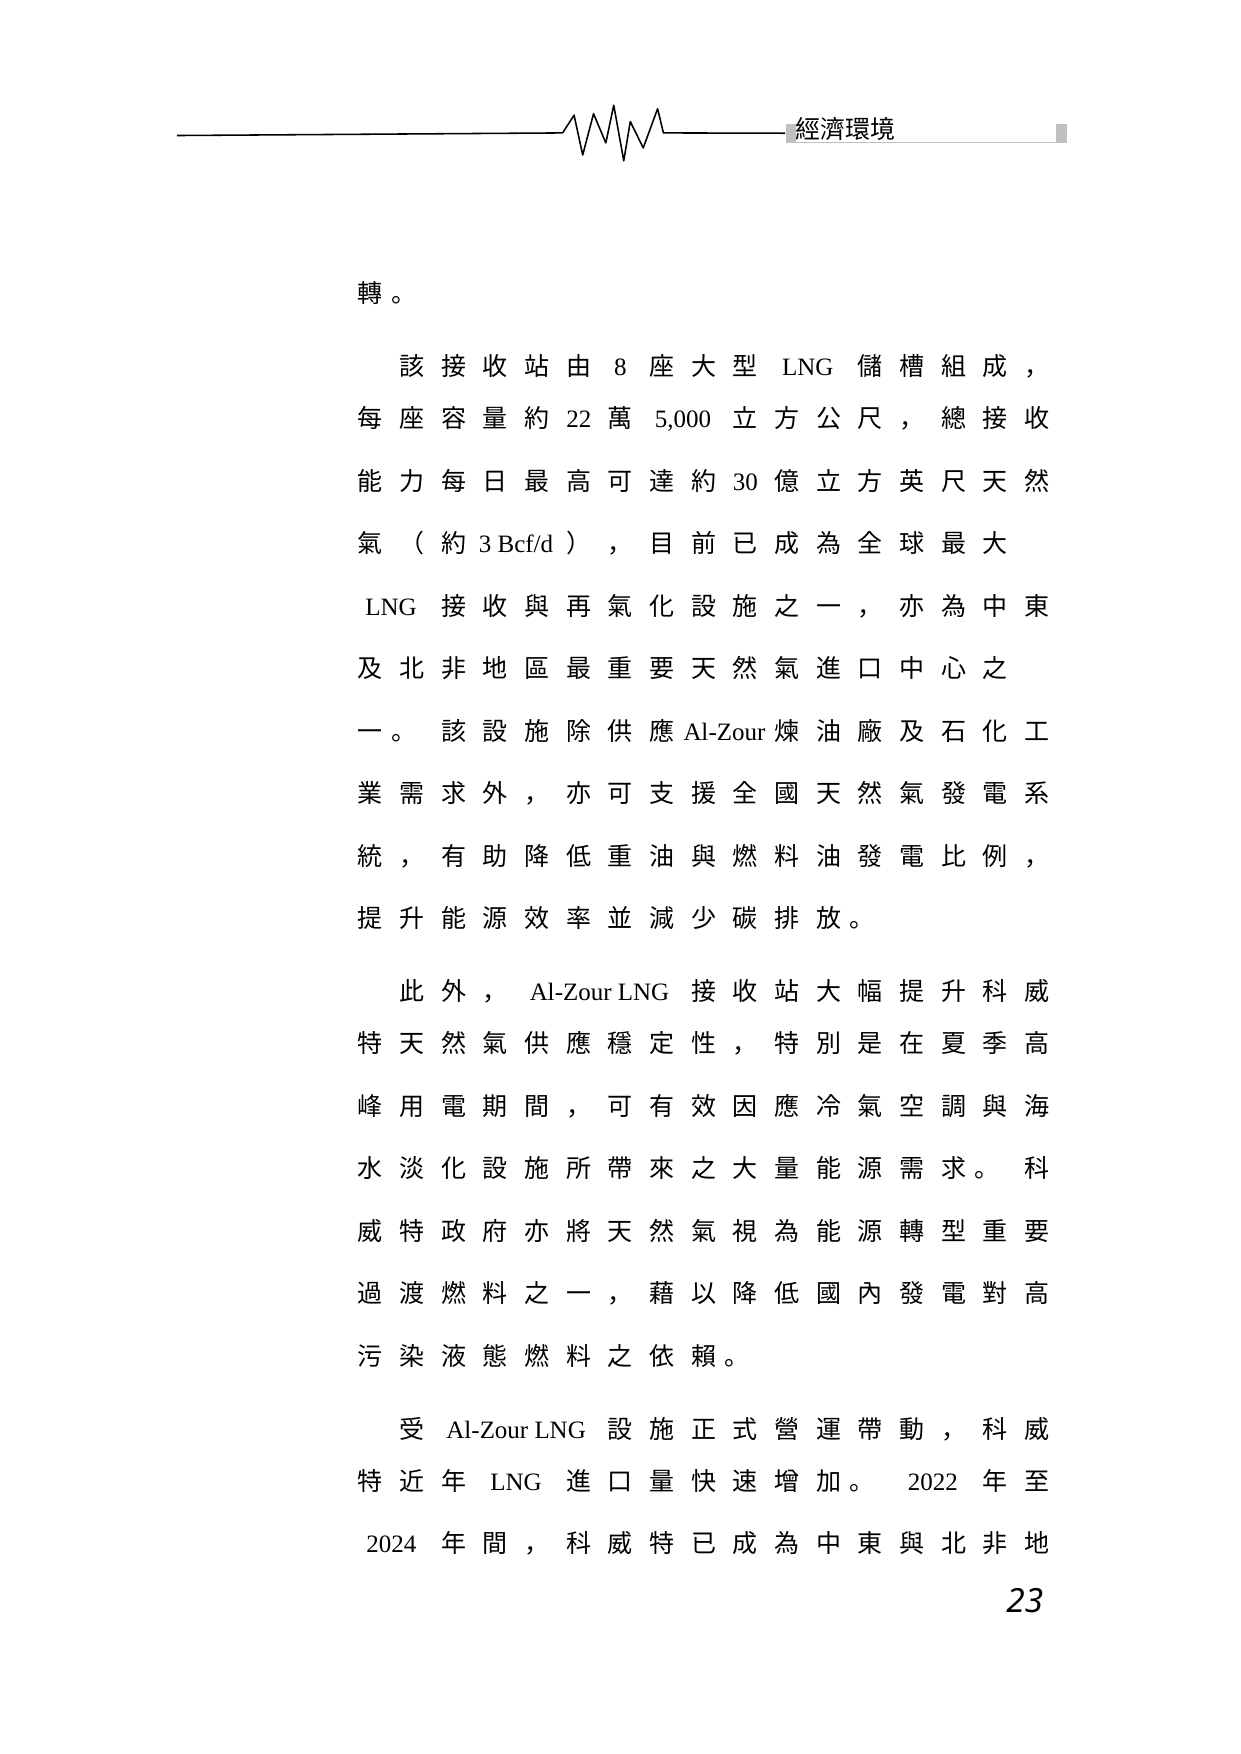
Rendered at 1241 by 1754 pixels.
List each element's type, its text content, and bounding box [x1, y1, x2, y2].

text 該接收站由8座大型LNG儲槽組成，每座容量約22萬5,000立方公尺，總接收能力每日最高可達約30億立方英尺天然氣（約3 Bcf/d），目前已成為全球最大LNG接收與再氣化設施之一，亦為中東及北非地區最重要天然氣進口中心之一。該設施除供應Al-Zour煉油廠及石化工業需求外，亦可支援全國天然氣發電系統，有助降低重油與燃料油發電比例，提升能源效率並減少碳排放。 [330, 313, 1058, 938]
text 受Al-Zour LNG設施正式營運帶動，科威特近年LNG進口量快速增加。2022年至2024年間，科威特已成為中東與北非地 [330, 1375, 1058, 1563]
text 此外，Al-Zour LNG接收站大幅提升科威特天然氣供應穩定性，特別是在夏季高峰用電期間，可有效因應冷氣空調與海水淡化設施所帶來之大量能源需求。科威特政府亦將天然氣視為能源轉型重要過渡燃料之一，藉以降低國內發電對高污染液態燃料之依賴。 [330, 938, 1058, 1375]
text 轉。 [330, 250, 1058, 313]
